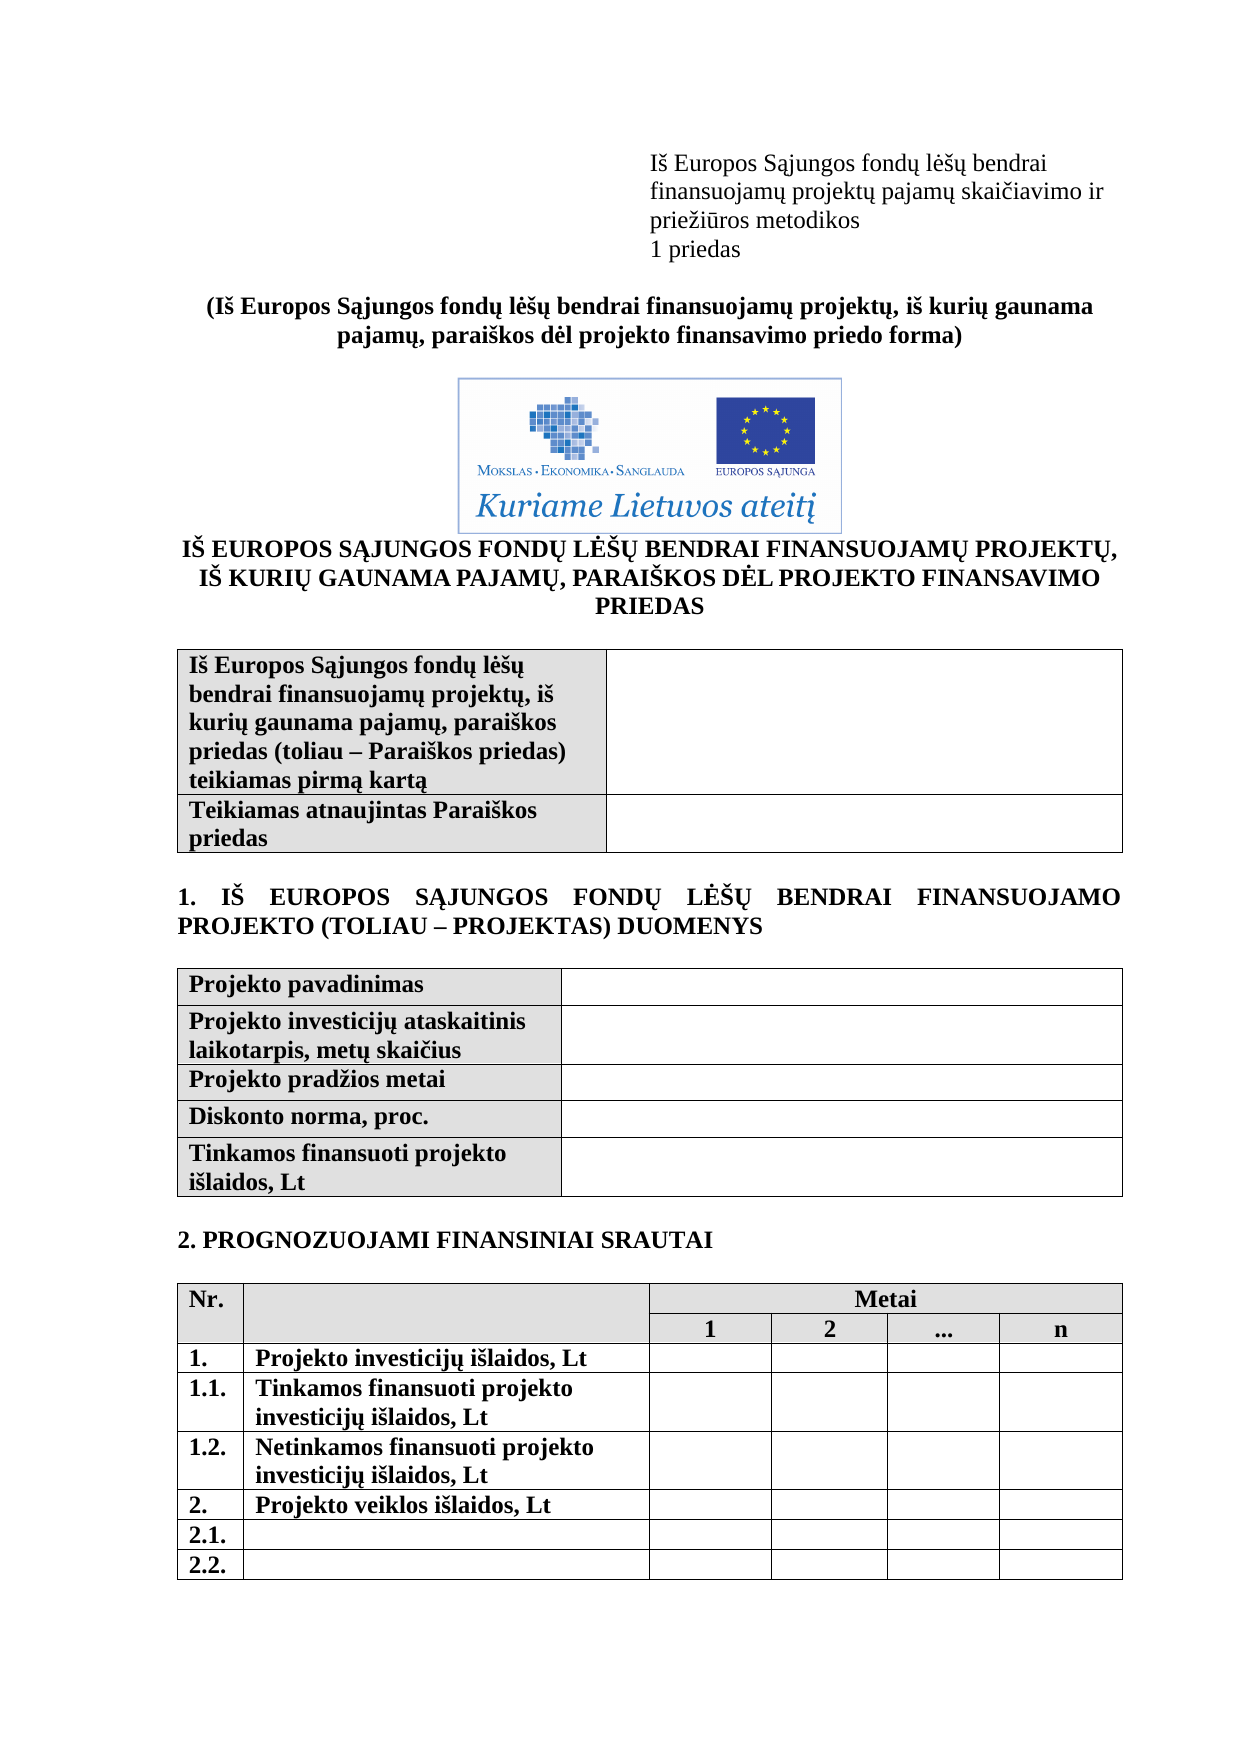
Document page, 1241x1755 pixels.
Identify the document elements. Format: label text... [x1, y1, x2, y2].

table_cell 1.1. [178, 1373, 243, 1431]
table_header Iš Europos Sąjungos fondų lėšų bendrai finansuojamų projektų, iš kurių gaunama pajamų, paraiškos priedas (toliau – Paraiškos priedas) teikiamas pirmą kartą [178, 650, 606, 794]
table_cell [772, 1432, 887, 1489]
text priežiūros metodikos [649, 205, 1122, 234]
text 1. IŠ EUROPOS SĄJUNGOS FONDŲ LĖŠŲ BENDRAI FINANSUOJAMO PROJEKTO (TOLIAU – PROJEKTAS) DUOMENYS [177, 882, 1122, 939]
table_cell [1000, 1550, 1122, 1579]
table_cell [772, 1550, 887, 1579]
table_cell [650, 1550, 771, 1579]
table_cell [650, 1344, 771, 1372]
table_header Metai [650, 1284, 1122, 1313]
table_cell 2 [772, 1314, 887, 1342]
table_cell [1000, 1432, 1122, 1489]
table_cell [562, 1065, 1122, 1100]
table_cell 2.2. [178, 1550, 243, 1579]
table_cell Teikiamas atnaujintas Paraiškos priedas [178, 795, 606, 852]
table_header [244, 1284, 649, 1342]
table_cell [650, 1520, 771, 1549]
table_cell 1.2. [178, 1432, 243, 1489]
table_cell Projekto pradžios metai [178, 1065, 561, 1100]
table_cell [1000, 1344, 1122, 1372]
table_cell [888, 1550, 999, 1579]
table_cell [650, 1373, 771, 1431]
table_cell Tinkamos finansuoti projekto investicijų išlaidos, Lt [244, 1373, 649, 1431]
text finansuojamų projektų pajamų skaičiavimo ir [649, 176, 1122, 205]
table_cell Netinkamos finansuoti projekto investicijų išlaidos, Lt [244, 1432, 649, 1489]
table_cell [244, 1520, 649, 1549]
table_cell 1 [650, 1314, 771, 1342]
table_cell 2.1. [178, 1520, 243, 1549]
table_cell [607, 795, 1122, 852]
text IŠ EUROPOS SĄJUNGOS FONDŲ LĖŠŲ BENDRAI FINANSUOJAMŲ PROJEKTŲ, IŠ KURIŲ GAUNAMA PAJAMŲ, PARAIŠKOS DĖL PROJEKTO FINANSAVIMO PRiedas [177, 534, 1122, 620]
table_cell 1. [178, 1344, 243, 1372]
table_cell Diskonto norma, proc. [178, 1101, 561, 1137]
table_cell [772, 1490, 887, 1519]
table_cell [562, 1006, 1122, 1063]
table_cell [888, 1490, 999, 1519]
text 2. Prognozuojami finansiniai srautai [177, 1225, 1122, 1254]
table_cell ... [888, 1314, 999, 1342]
table_cell [1000, 1520, 1122, 1549]
text (Iš Europos Sąjungos fondų lėšų bendrai finansuojamų projektų, iš kurių gaunama pajamų, paraiškos dėl projekto finansavimo priedo forma) [177, 291, 1122, 349]
table_cell [650, 1432, 771, 1489]
table_header Projekto pavadinimas [178, 969, 561, 1005]
table_header [562, 969, 1122, 1005]
table_header Nr. [178, 1284, 243, 1342]
text Iš Europos Sąjungos fondų lėšų bendrai [649, 148, 1122, 176]
table_cell [650, 1490, 771, 1519]
table_cell Tinkamos finansuoti projekto išlaidos, Lt [178, 1138, 561, 1196]
table_header [607, 650, 1122, 794]
table_cell 2. [178, 1490, 243, 1519]
table_cell Projekto investicijų išlaidos, Lt [244, 1344, 649, 1372]
table_cell [1000, 1373, 1122, 1431]
table_cell Projekto investicijų ataskaitinis laikotarpis, metų skaičius [178, 1006, 561, 1063]
table_cell [244, 1550, 649, 1579]
table_cell [772, 1373, 887, 1431]
table_cell [888, 1344, 999, 1372]
table_cell [888, 1373, 999, 1431]
table_cell Projekto veiklos išlaidos, Lt [244, 1490, 649, 1519]
table_cell [562, 1101, 1122, 1137]
table_cell [1000, 1490, 1122, 1519]
table_cell [888, 1432, 999, 1489]
table_cell [772, 1520, 887, 1549]
text 1 priedas [649, 234, 1122, 263]
table_cell n [1000, 1314, 1122, 1342]
table_cell [562, 1138, 1122, 1196]
table_cell [772, 1344, 887, 1372]
table_cell [888, 1520, 999, 1549]
